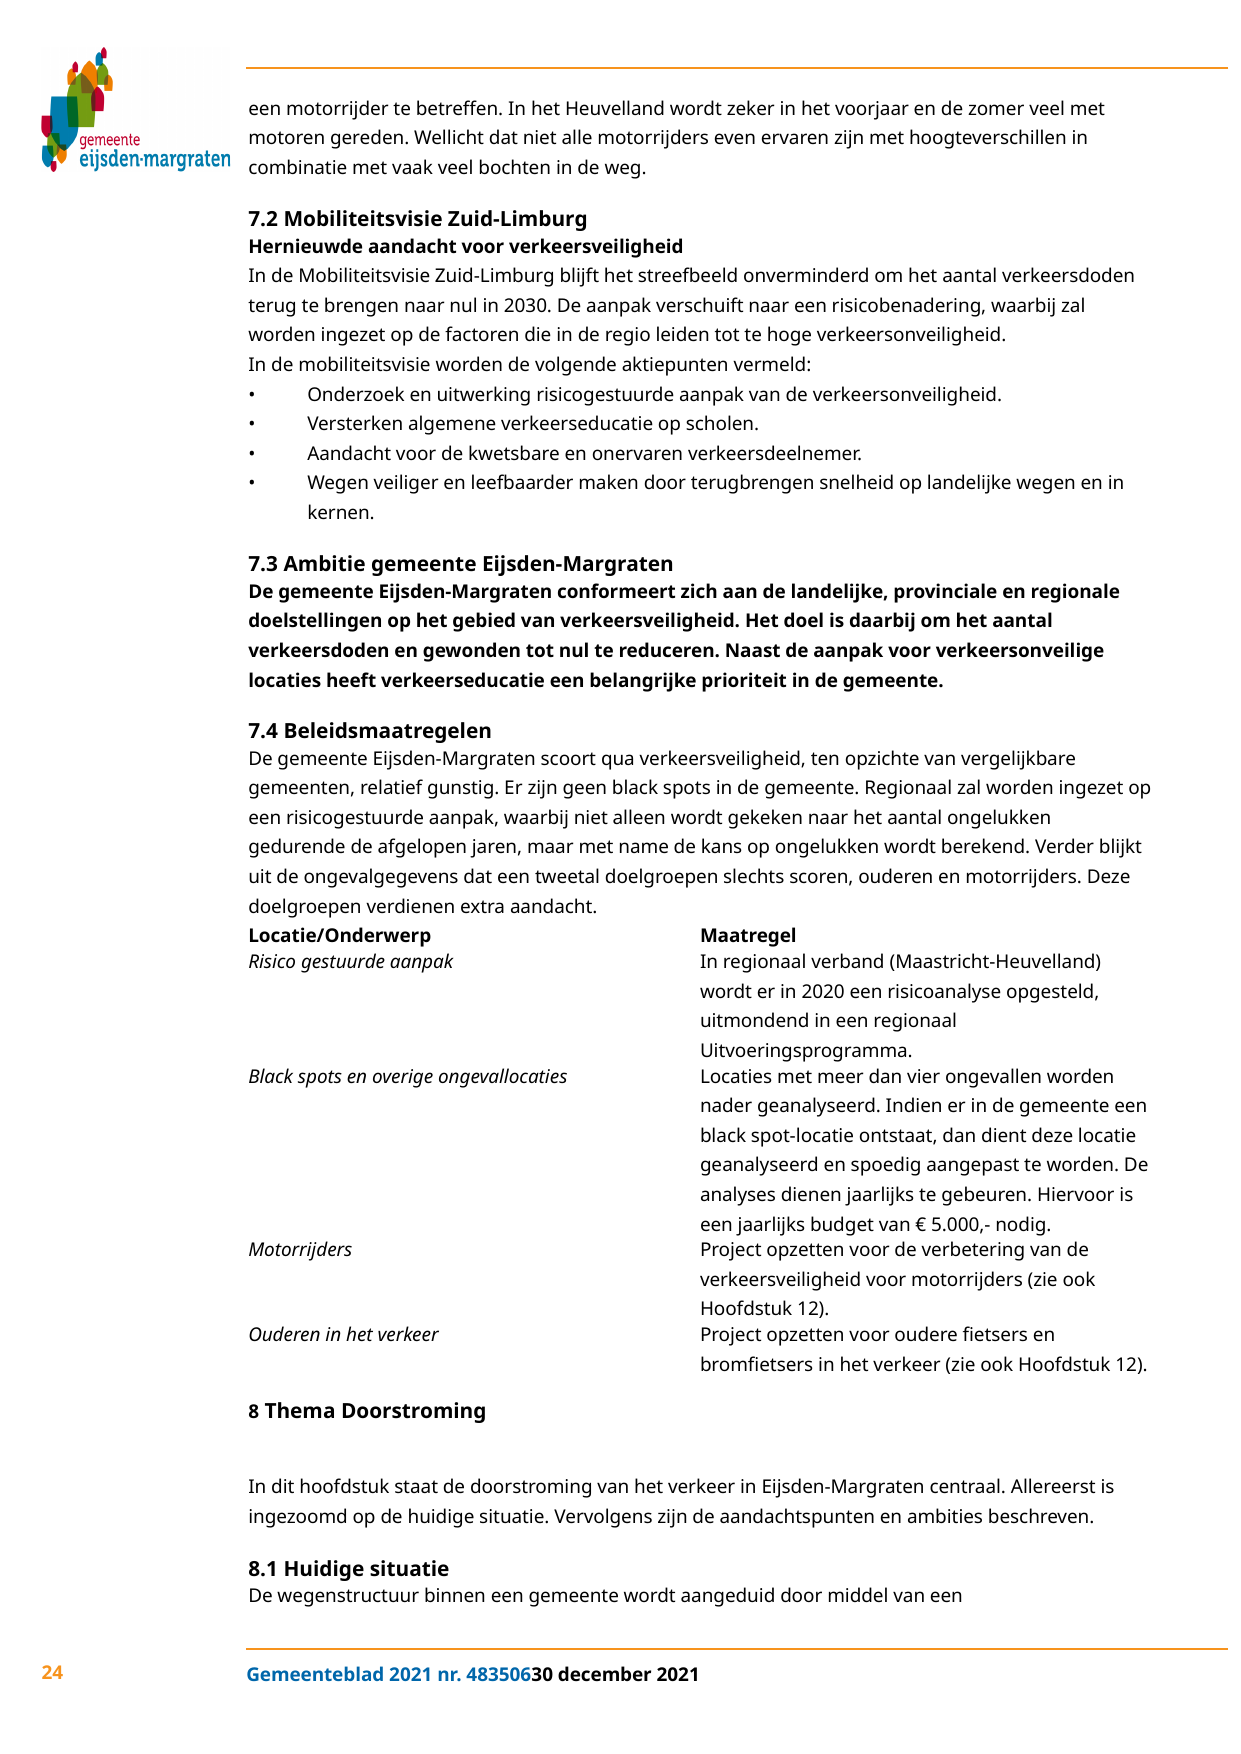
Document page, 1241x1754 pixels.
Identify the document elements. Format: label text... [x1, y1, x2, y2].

table_cell Risico gestuurde aanpak [248, 948, 700, 1063]
text 7.4 Beleidsmaatregelen [248, 717, 1152, 745]
text In dit hoofdstuk staat de doorstroming van het verkeer in Eijsden-Margraten centraal. Allereerst is ingezoomd op de huidige situatie. Vervolgens zijn de aandachtspunten en ambities beschreven. [248, 1474, 1152, 1529]
text 8.1 Huidige situatie [248, 1554, 1152, 1582]
table_cell Locaties met meer dan vier ongevallen worden nader geanalyseerd. Indien er in de gemeente een black spot-locatie ontstaat, dan dient deze locatie geanalyseerd en spoedig aangepast te worden. De analyses dienen jaarlijks te gebeuren. Hiervoor is een jaarlijks budget van € 5.000,- nodig. [700, 1063, 1152, 1236]
text 7.2 Mobiliteitsvisie Zuid-Limburg [248, 204, 1152, 233]
text 8 Thema Doorstroming [248, 1396, 1152, 1424]
text De wegenstructuur binnen een gemeente wordt aangeduid door middel van een [248, 1582, 1152, 1608]
table_cell Project opzetten voor de verbetering van de verkeersveiligheid voor motorrijders (zie ook Hoofdstuk 12). [700, 1236, 1152, 1321]
list Aandacht voor de kwetsbare en onervaren verkeersdeelnemer. [248, 440, 1152, 466]
table_cell In regionaal verband (Maastricht-Heuvelland) wordt er in 2020 een risicoanalyse opgesteld, uitmondend in een regionaal Uitvoeringsprogramma. [700, 948, 1152, 1063]
text Hernieuwde aandacht voor verkeersveiligheid [248, 233, 1152, 258]
list Wegen veiliger en leefbaarder maken door terugbrengen snelheid op landelijke wegen en in kernen. [248, 469, 1152, 525]
table_header Locatie/Onderwerp [248, 923, 700, 948]
list Versterken algemene verkeerseducatie op scholen. [248, 410, 1152, 436]
text 7.3 Ambitie gemeente Eijsden-Margraten [248, 549, 1152, 578]
table_header Maatregel [700, 923, 1152, 948]
table_cell Ouderen in het verkeer [248, 1321, 700, 1377]
table_header De gemeente Eijsden-Margraten conformeert zich aan de landelijke, provinciale en regionale doelstellingen op het gebied van verkeersveiligheid. Het doel is daarbij om het aantal verkeersdoden en gewonden tot nul te reduceren. Naast de aanpak voor verkeersonveilige locaties heeft verkeerseducatie een belangrijke prioriteit in de gemeente. [248, 578, 1152, 692]
table_cell Project opzetten voor oudere fietsers en bromfietsers in het verkeer (zie ook Hoofdstuk 12). [700, 1321, 1152, 1377]
picture [41, 47, 231, 172]
list Onderzoek en uitwerking risicogestuurde aanpak van de verkeersonveiligheid. [248, 381, 1152, 406]
text In de Mobiliteitsvisie Zuid-Limburg blijft het streefbeeld onverminderd om het aantal verkeersdoden terug te brengen naar nul in 2030. De aanpak verschuift naar een risicobenadering, waarbij zal worden ingezet op de factoren die in de regio leiden tot te hoge verkeersonveiligheid. [248, 262, 1152, 347]
table_cell Black spots en overige ongevallocaties [248, 1063, 700, 1236]
text een motorrijder te betreffen. In het Heuvelland wordt zeker in het voorjaar en de zomer veel met motoren gereden. Wellicht dat niet alle motorrijders even ervaren zijn met hoogteverschillen in combinatie met vaak veel bochten in de weg. [248, 95, 1152, 180]
text In de mobiliteitsvisie worden de volgende aktiepunten vermeld: [248, 351, 1152, 377]
text De gemeente Eijsden-Margraten scoort qua verkeersveiligheid, ten opzichte van vergelijkbare gemeenten, relatief gunstig. Er zijn geen black spots in de gemeente. Regionaal zal worden ingezet op een risicogestuurde aanpak, waarbij niet alleen wordt gekeken naar het aantal ongelukken gedurende de afgelopen jaren, maar met name de kans op ongelukken wordt berekend. Verder blijkt uit de ongevalgegevens dat een tweetal doelgroepen slechts scoren, ouderen en motorrijders. Deze doelgroepen verdienen extra aandacht. [248, 745, 1152, 919]
table_cell Motorrijders [248, 1236, 700, 1321]
